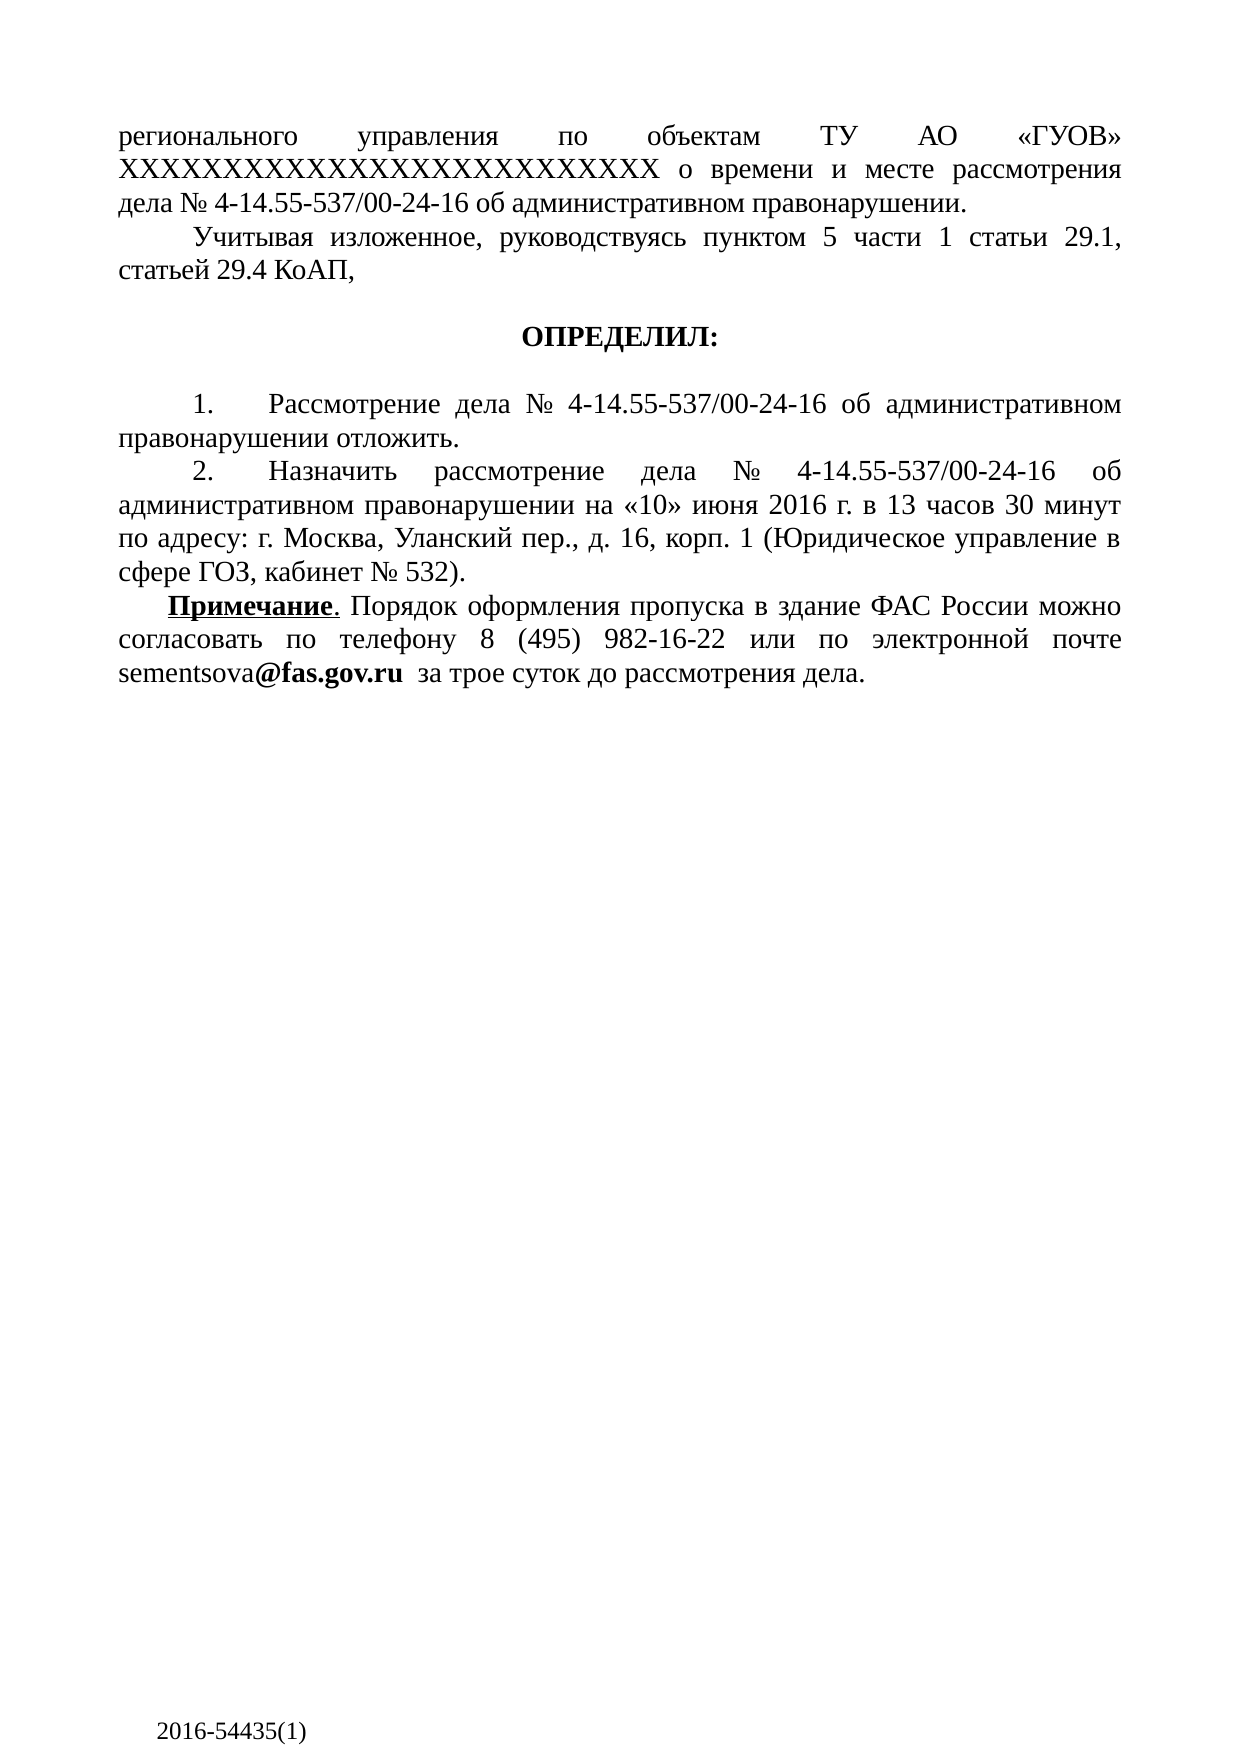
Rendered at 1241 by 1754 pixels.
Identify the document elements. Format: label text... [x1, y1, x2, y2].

list Назначить рассмотрение дела № 4-14.55-537/00-24-16 об административном правонарушении на «10» июня 2016 г. в 13 часов 30 минут по адресу: г. Москва, Уланский пер., д. 16, корп. 1 (Юридическое управление в сфере ГОЗ, кабинет № 532). [118, 453, 1122, 588]
list Рассмотрение дела № 4-14.55-537/00-24-16 об административном правонарушении отложить. [118, 386, 1122, 453]
text Учитывая изложенное, руководствуясь пунктом 5 части 1 статьи 29.1, статьей 29.4 КоАП, [118, 219, 1122, 286]
text ОПРЕДЕЛИЛ: [118, 319, 1122, 353]
text регионального управления по объектам ТУ АО «ГУОВ» XXXXXXXXXXXXXXXXXXXXXXXXXX о времени и месте рассмотрения дела № 4-14.55-537/00-24-16 об административном правонарушении. [118, 118, 1122, 219]
list Примечание. Порядок оформления пропуска в здание ФАС России можно согласовать по телефону 8 (495) 982-16-22 или по электронной почте sementsova@fas.gov.ru за трое суток до рассмотрения дела. [118, 588, 1122, 688]
